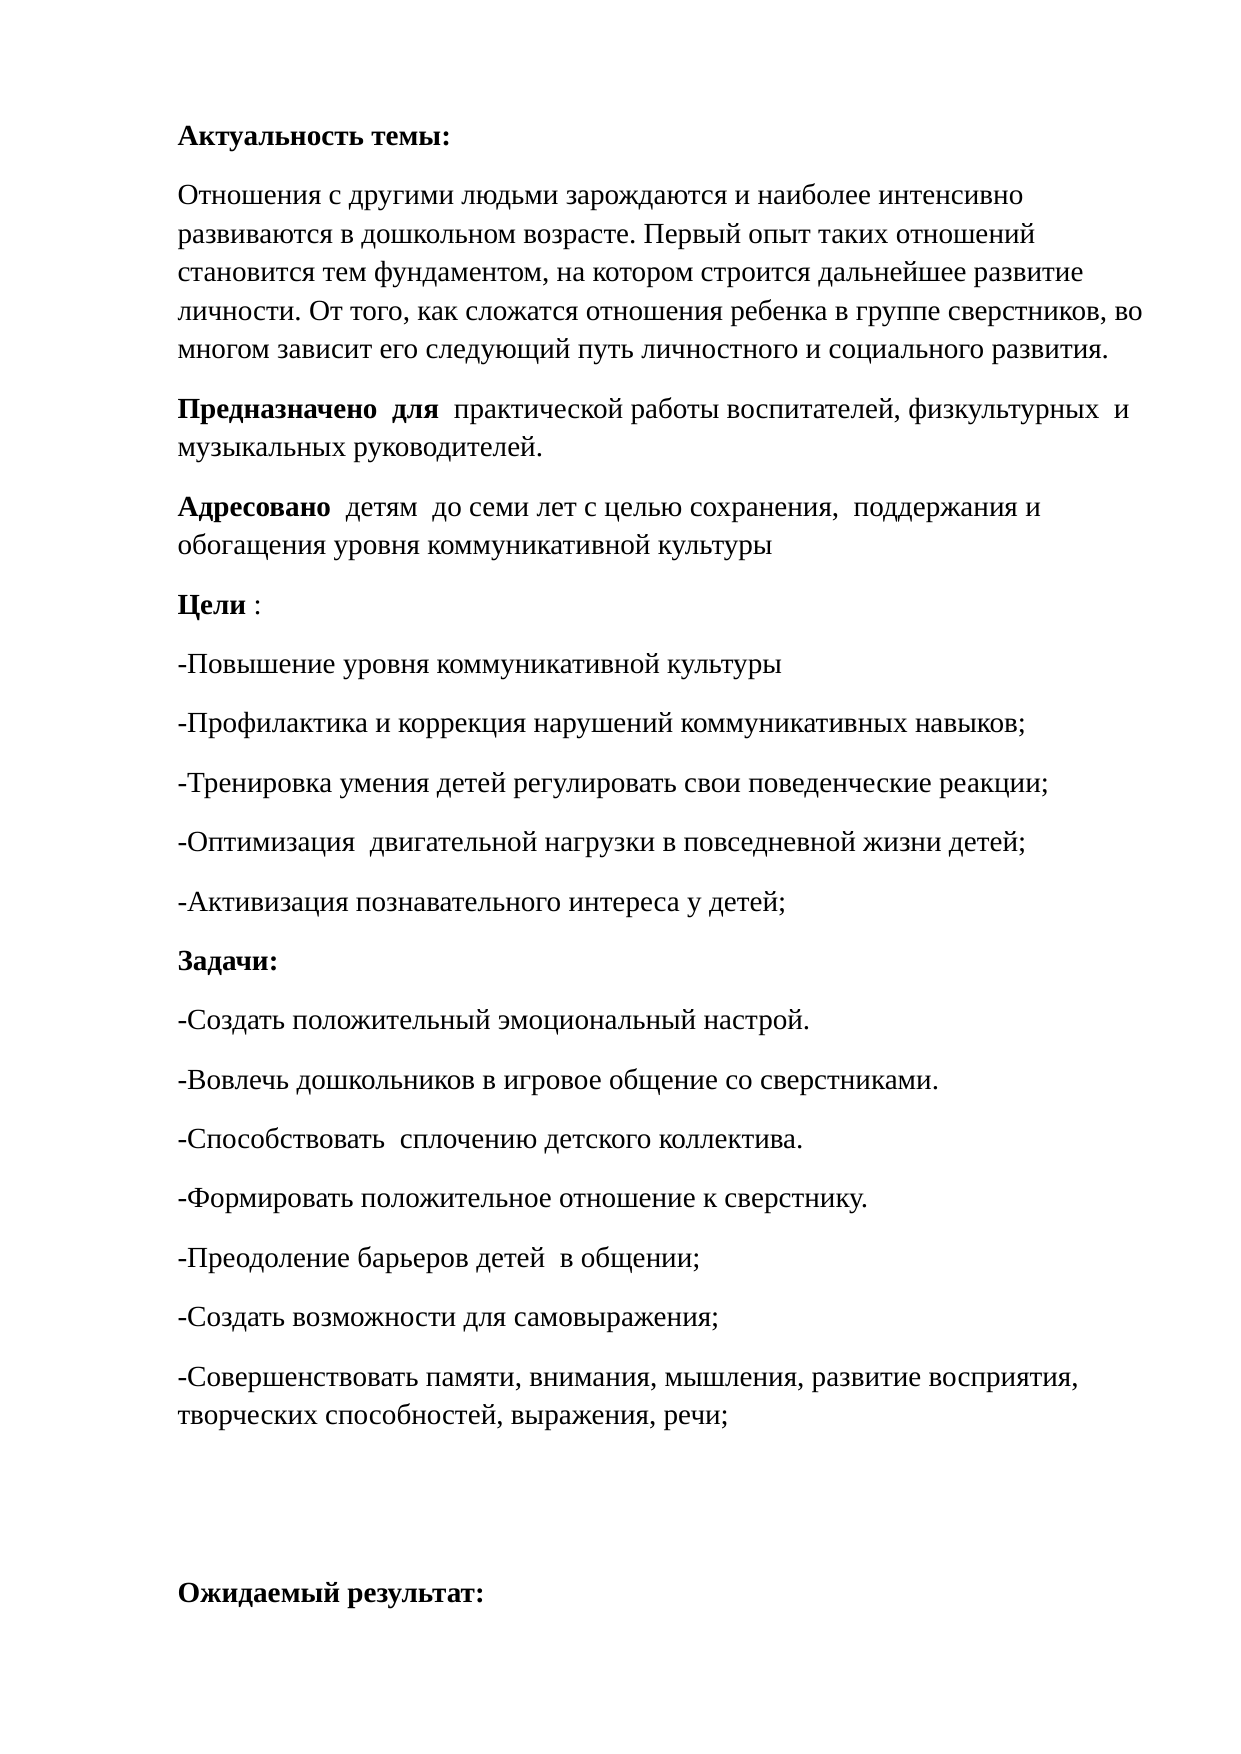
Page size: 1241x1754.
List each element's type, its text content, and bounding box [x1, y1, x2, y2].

text -Активизация познавательного интереса у детей; [177, 884, 1152, 917]
text -Тренировка умения детей регулировать свои поведенческие реакции; [177, 765, 1152, 798]
text -Повышение уровня коммуникативной культуры [177, 646, 1152, 680]
text -Преодоление барьеров детей в общении; [177, 1240, 1152, 1273]
text -Создать возможности для самовыражения; [177, 1299, 1152, 1333]
text Адресовано детям до семи лет с целью сохранения, поддержания и обогащения уровня коммуникативной культуры [177, 489, 1152, 561]
text -Создать положительный эмоциональный настрой. [177, 1002, 1152, 1036]
text Цели : [177, 587, 1152, 620]
text Актуальность темы: [177, 118, 1152, 152]
text -Вовлечь дошкольников в игровое общение со сверстниками. [177, 1062, 1152, 1095]
text -Оптимизация двигательной нагрузки в повседневной жизни детей; [177, 824, 1152, 858]
text -Способствовать сплочению детского коллектива. [177, 1121, 1152, 1155]
text Отношения с другими людьми зарождаются и наиболее интенсивно развиваются в дошкольном возрасте. Первый опыт таких отношений становится тем фундаментом, на котором строится дальнейшее развитие личности. От того, как сложатся отношения ребенка в группе сверстников, во многом зависит его следующий путь личностного и социального развития. [177, 177, 1152, 365]
text -Профилактика и коррекция нарушений коммуникативных навыков; [177, 706, 1152, 739]
text -Совершенствовать памяти, внимания, мышления, развитие восприятия, творческих способностей, выражения, речи; [177, 1359, 1152, 1431]
text -Формировать положительное отношение к сверстнику. [177, 1181, 1152, 1214]
text Задачи: [177, 943, 1152, 977]
text Предназначено для практической работы воспитателей, физкультурных и музыкальных руководителей. [177, 391, 1152, 463]
text Ожидаемый результат: [177, 1575, 1152, 1609]
